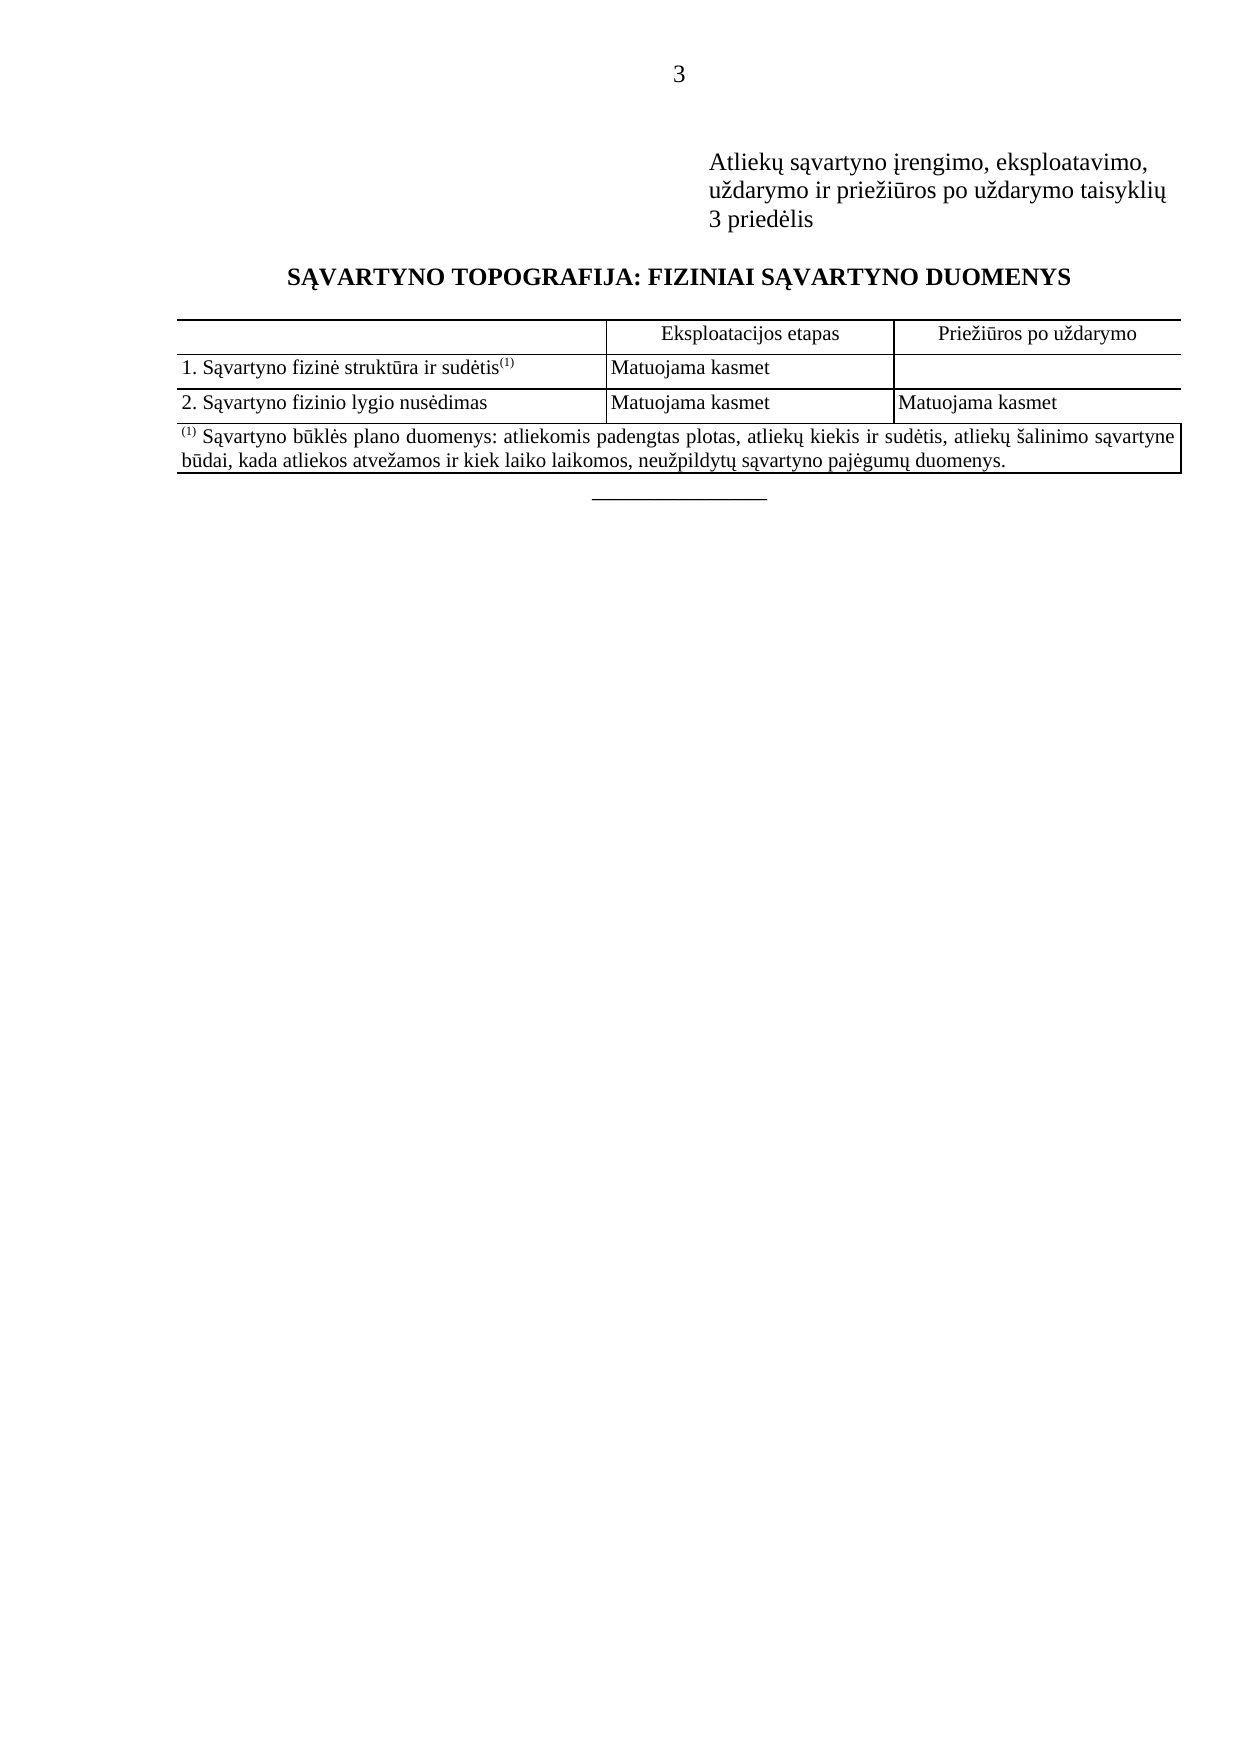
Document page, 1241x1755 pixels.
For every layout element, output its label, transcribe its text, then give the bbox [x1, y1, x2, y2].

text uždarymo ir priežiūros po uždarymo taisyklių [177, 176, 1181, 204]
table_cell 1. Sąvartyno fizinė struktūra ir sudėtis(1) [177, 355, 606, 388]
text SĄVARTYNO TOPOGRAFIJA: FIZINIAI SĄVARTYNO DUOMENYS [177, 262, 1181, 291]
table_header [177, 321, 606, 354]
table_cell Matuojama kasmet [607, 355, 893, 388]
table_header Eksploatacijos etapas [607, 321, 893, 354]
table_cell 2. Sąvartyno fizinio lygio nusėdimas [177, 390, 606, 422]
table_header Priežiūros po uždarymo [895, 321, 1181, 354]
table_cell [895, 355, 1181, 388]
text ______________ [177, 474, 1181, 502]
text 3 priedėlis [177, 204, 1181, 233]
table_cell Matuojama kasmet [607, 390, 893, 422]
table_cell Matuojama kasmet [895, 390, 1181, 422]
text Atliekų sąvartyno įrengimo, eksploatavimo, [177, 147, 1181, 176]
